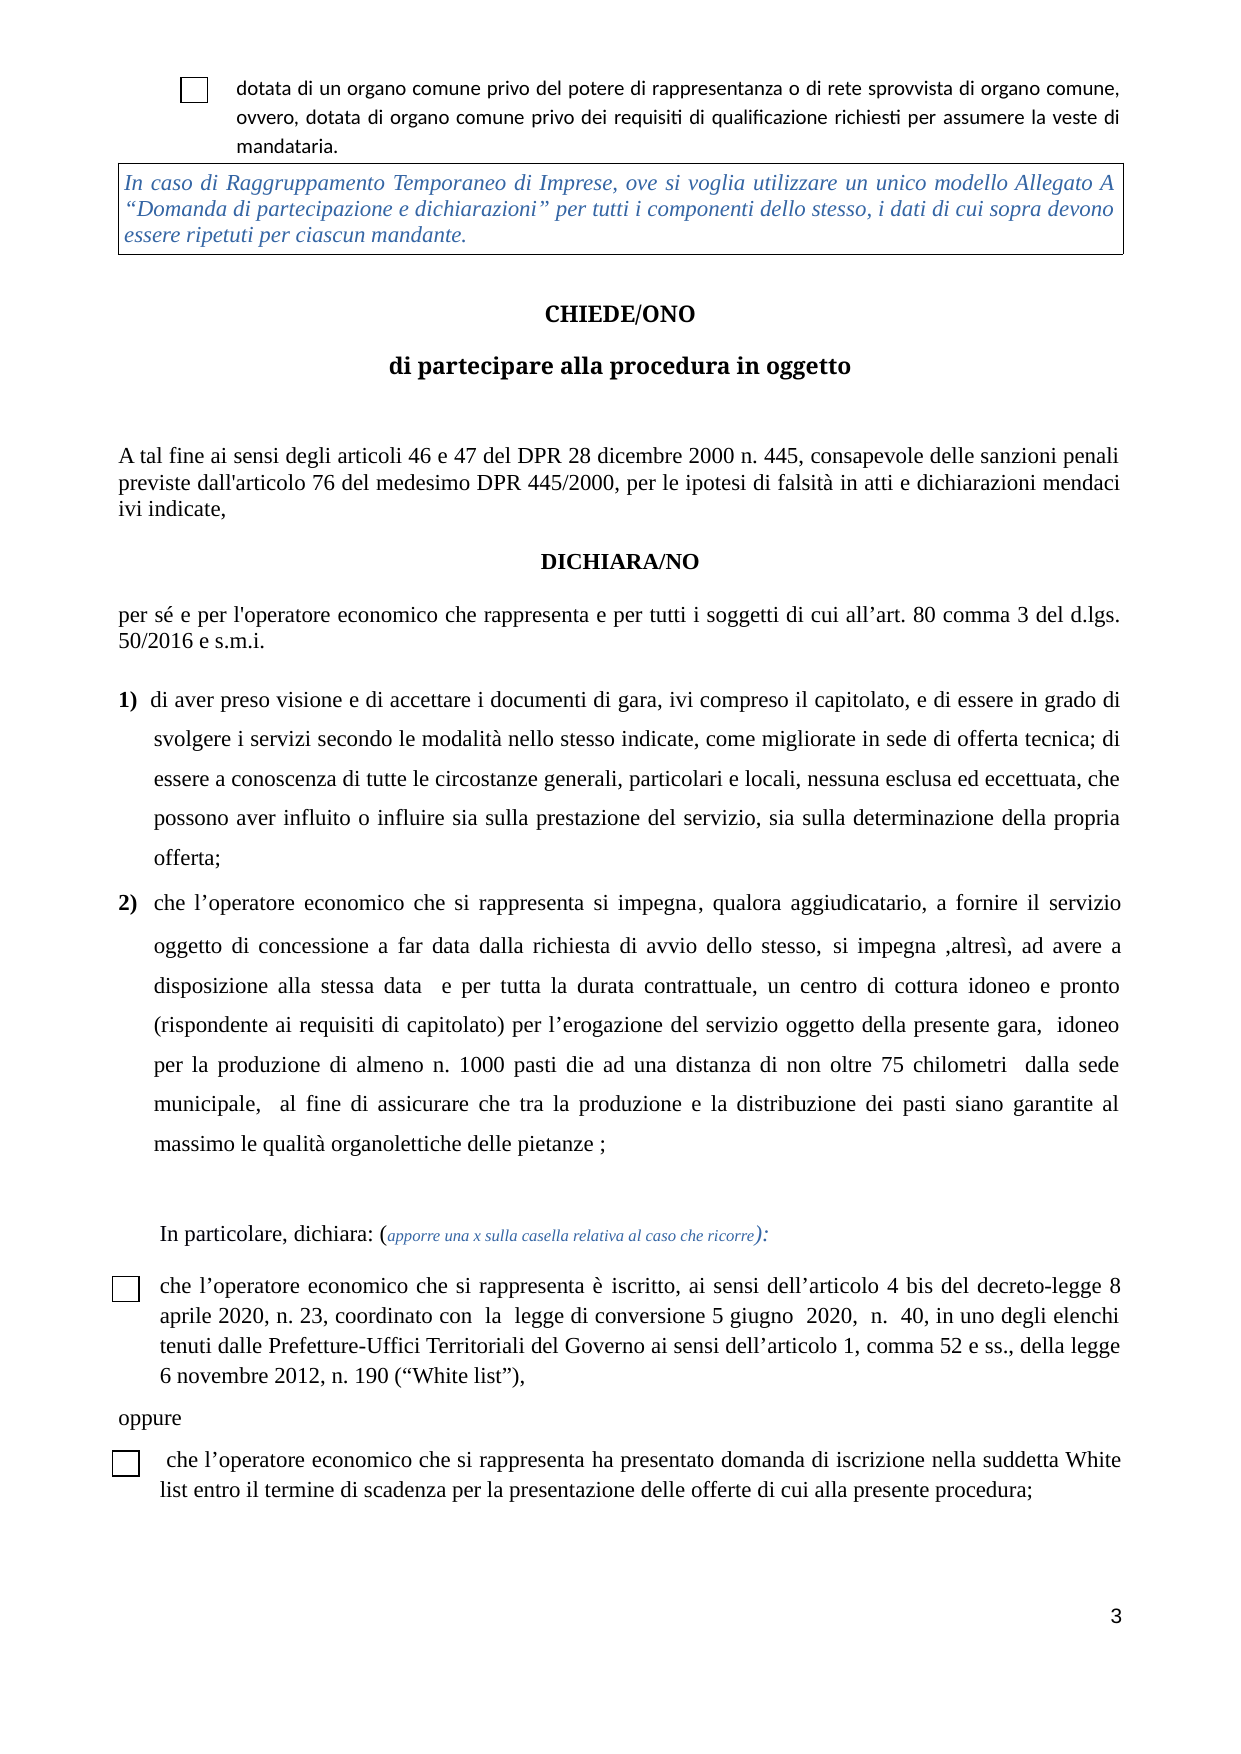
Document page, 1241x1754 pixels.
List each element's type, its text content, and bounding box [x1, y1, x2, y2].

text per sé e per l'operatore economico che rappresenta e per tutti i soggetti di cui all’art. 80 comma 3 del d.lgs. 50/2016 e s.m.i. [118, 601, 1122, 653]
text che l’operatore economico che si rappresenta è iscritto, ai sensi dell’articolo 4 bis del decreto-legge 8 aprile 2020, n. 23, coordinato con la legge di conversione 5 giugno 2020, n. 40, in uno degli elenchi tenuti dalle Prefetture-Uffici Territoriali del Governo ai sensi dell’articolo 1, comma 52 e ss., della legge 6 novembre 2012, n. 190 (“White list”), [118, 1272, 1122, 1389]
text 1) di aver preso visione e di accettare i documenti di gara, ivi compreso il capitolato, e di essere in grado di svolgere i servizi secondo le modalità nello stesso indicate, come migliorate in sede di offerta tecnica; di essere a conoscenza di tutte le circostanze generali, particolari e locali, nessuna esclusa ed eccettuata, che possono aver influito o influire sia sulla prestazione del servizio, sia sulla determinazione della propria offerta; [118, 686, 1122, 870]
text A tal fine ai sensi degli articoli 46 e 47 del DPR 28 dicembre 2000 n. 445, consapevole delle sanzioni penali previste dall'articolo 76 del medesimo DPR 445/2000, per le ipotesi di falsità in atti e dichiarazioni mendaci ivi indicate, [118, 443, 1122, 522]
text che l’operatore economico che si rappresenta ha presentato domanda di iscrizione nella suddetta White list entro il termine di scadenza per la presentazione delle offerte di cui alla presente procedura; [118, 1446, 1122, 1503]
text oppure [118, 1404, 1122, 1431]
text di partecipare alla procedura in oggetto [118, 350, 1122, 382]
text CHIEDE/ONO [118, 297, 1122, 329]
text dotata di un organo comune privo del potere di rappresentanza o di rete sprovvista di organo comune, ovvero, dotata di organo comune privo dei requisiti di qualificazione richiesti per assumere la veste di mandataria. [236, 75, 1122, 159]
table_header In caso di Raggruppamento Temporaneo di Imprese, ove si voglia utilizzare un unico modello Allegato A “Domanda di partecipazione e dichiarazioni” per tutti i componenti dello stesso, i dati di cui sopra devono essere ripetuti per ciascun mandante. [119, 164, 1123, 253]
text 2) che l’operatore economico che si rappresenta si impegna, qualora aggiudicatario, a fornire il servizio oggetto di concessione a far data dalla richiesta di avvio dello stesso, si impegna ,altresì, ad avere a disposizione alla stessa data e per tutta la durata contrattuale, un centro di cottura idoneo e pronto (rispondente ai requisiti di capitolato) per l’erogazione del servizio oggetto della presente gara, idoneo per la produzione di almeno n. 1000 pasti die ad una distanza di non oltre 75 chilometri dalla sede municipale, al fine di assicurare che tra la produzione e la distribuzione dei pasti siano garantite al massimo le qualità organolettiche delle pietanze ; [118, 889, 1122, 1156]
text DICHIARA/NO [118, 548, 1122, 574]
text In particolare, dichiara: (apporre una x sulla casella relativa al caso che ricorre): [118, 1220, 1122, 1247]
